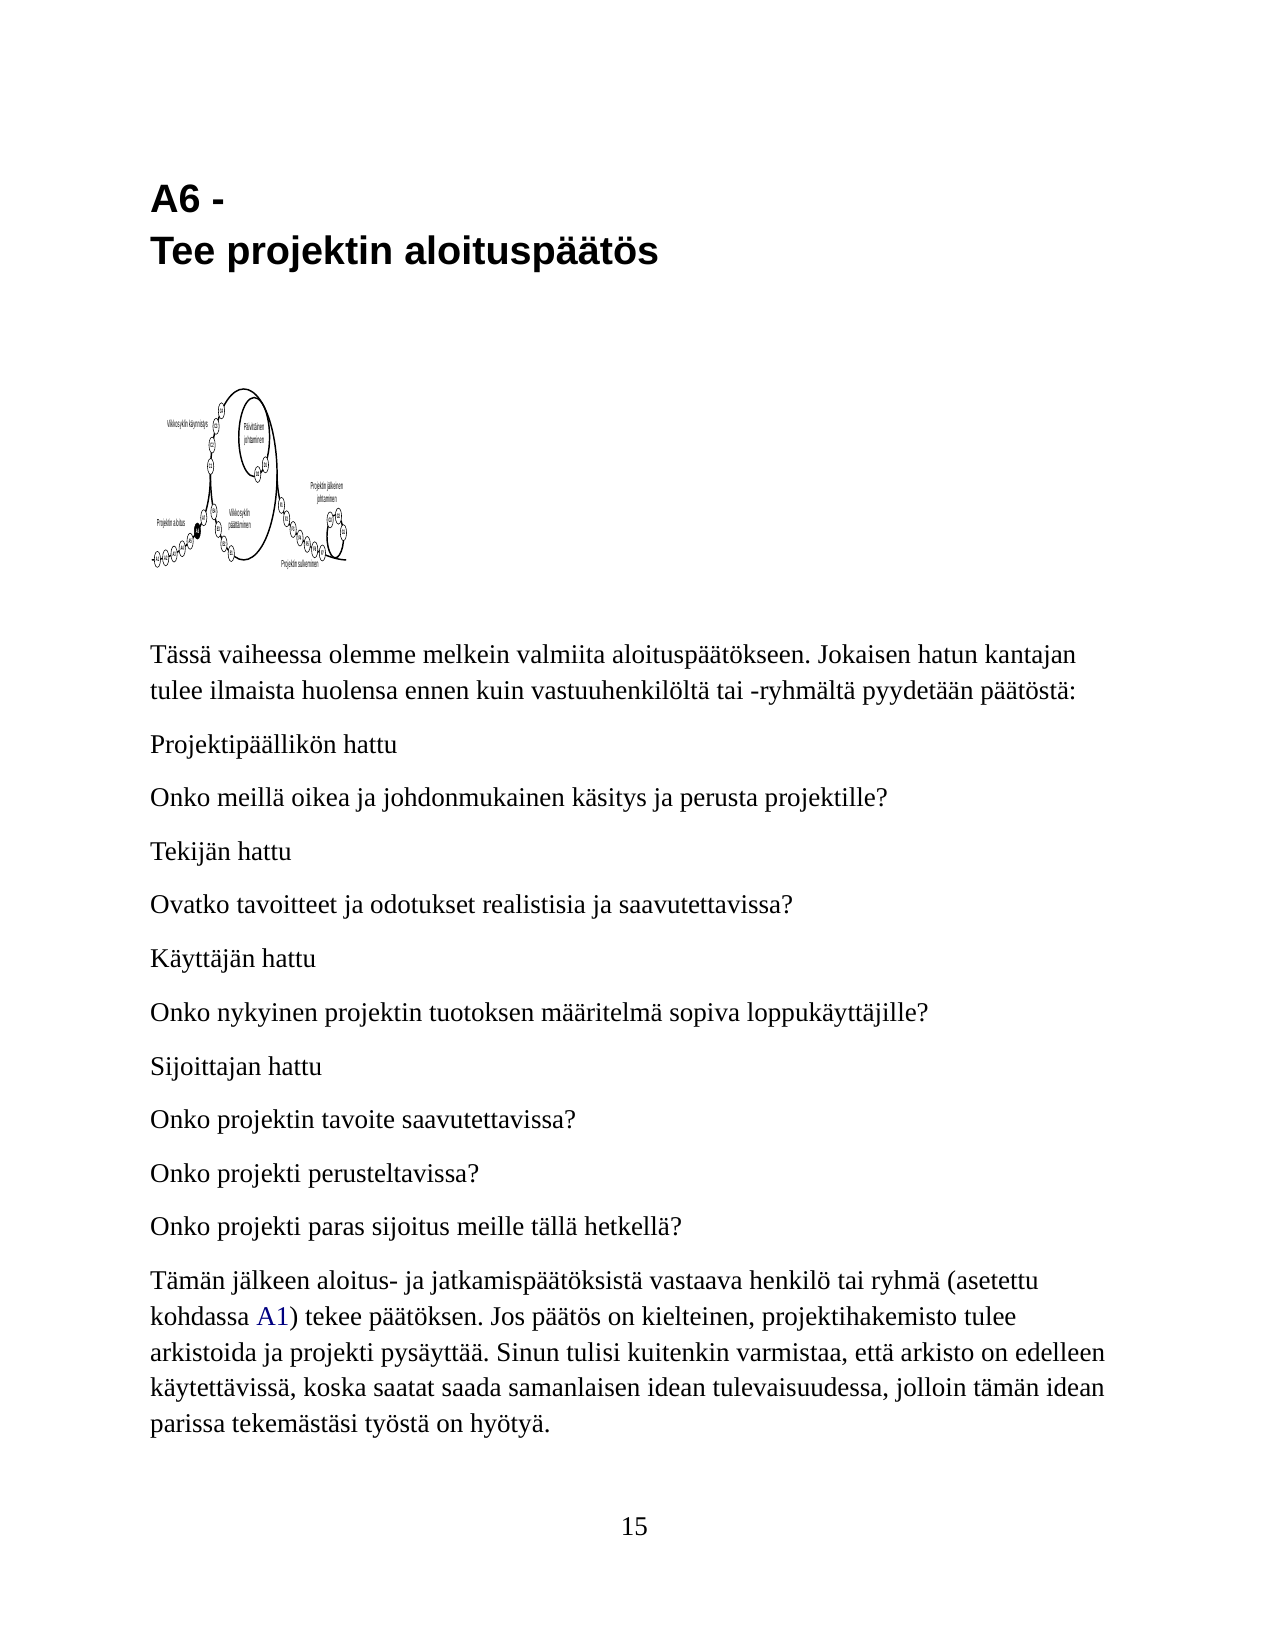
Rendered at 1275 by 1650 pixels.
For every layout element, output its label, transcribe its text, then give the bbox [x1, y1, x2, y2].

text Tekijän hattu [150, 835, 1125, 866]
text Onko nykyinen projektin tuotoksen määritelmä sopiva loppukäyttäjille? [150, 996, 1125, 1027]
text Tässä vaiheessa olemme melkein valmiita aloituspäätökseen. Jokaisen hatun kantajan tulee ilmaista huolensa ennen kuin vastuuhenkilöltä tai -ryhmältä pyydetään päätöstä: [150, 638, 1125, 705]
text Onko projekti paras sijoitus meille tällä hetkellä? [150, 1211, 1125, 1242]
text Käyttäjän hattu [150, 942, 1125, 973]
text Onko projekti perusteltavissa? [150, 1157, 1125, 1188]
text Onko meillä oikea ja johdonmukainen käsitys ja perusta projektille? [150, 781, 1125, 812]
subtitle A6 - Tee projektin aloituspäätös [150, 175, 1125, 273]
text Tämän jälkeen aloitus- ja jatkamispäätöksistä vastaava henkilö tai ryhmä (asetettu kohdassa A1) tekee päätöksen. Jos päätös on kielteinen, projektihakemisto tulee arkistoida ja projekti pysäyttää. Sinun tulisi kuitenkin varmistaa, että arkisto on edelleen käytettävissä, koska saatat saada samanlaisen idean tulevaisuudessa, jolloin tämän idean parissa tekemästäsi työstä on hyötyä. [150, 1264, 1125, 1438]
text Projektipäällikön hattu [150, 728, 1125, 759]
text Sijoittajan hattu [150, 1049, 1125, 1081]
text Onko projektin tavoite saavutettavissa? [150, 1103, 1125, 1134]
text Ovatko tavoitteet ja odotukset realistisia ja saavutettavissa? [150, 889, 1125, 920]
